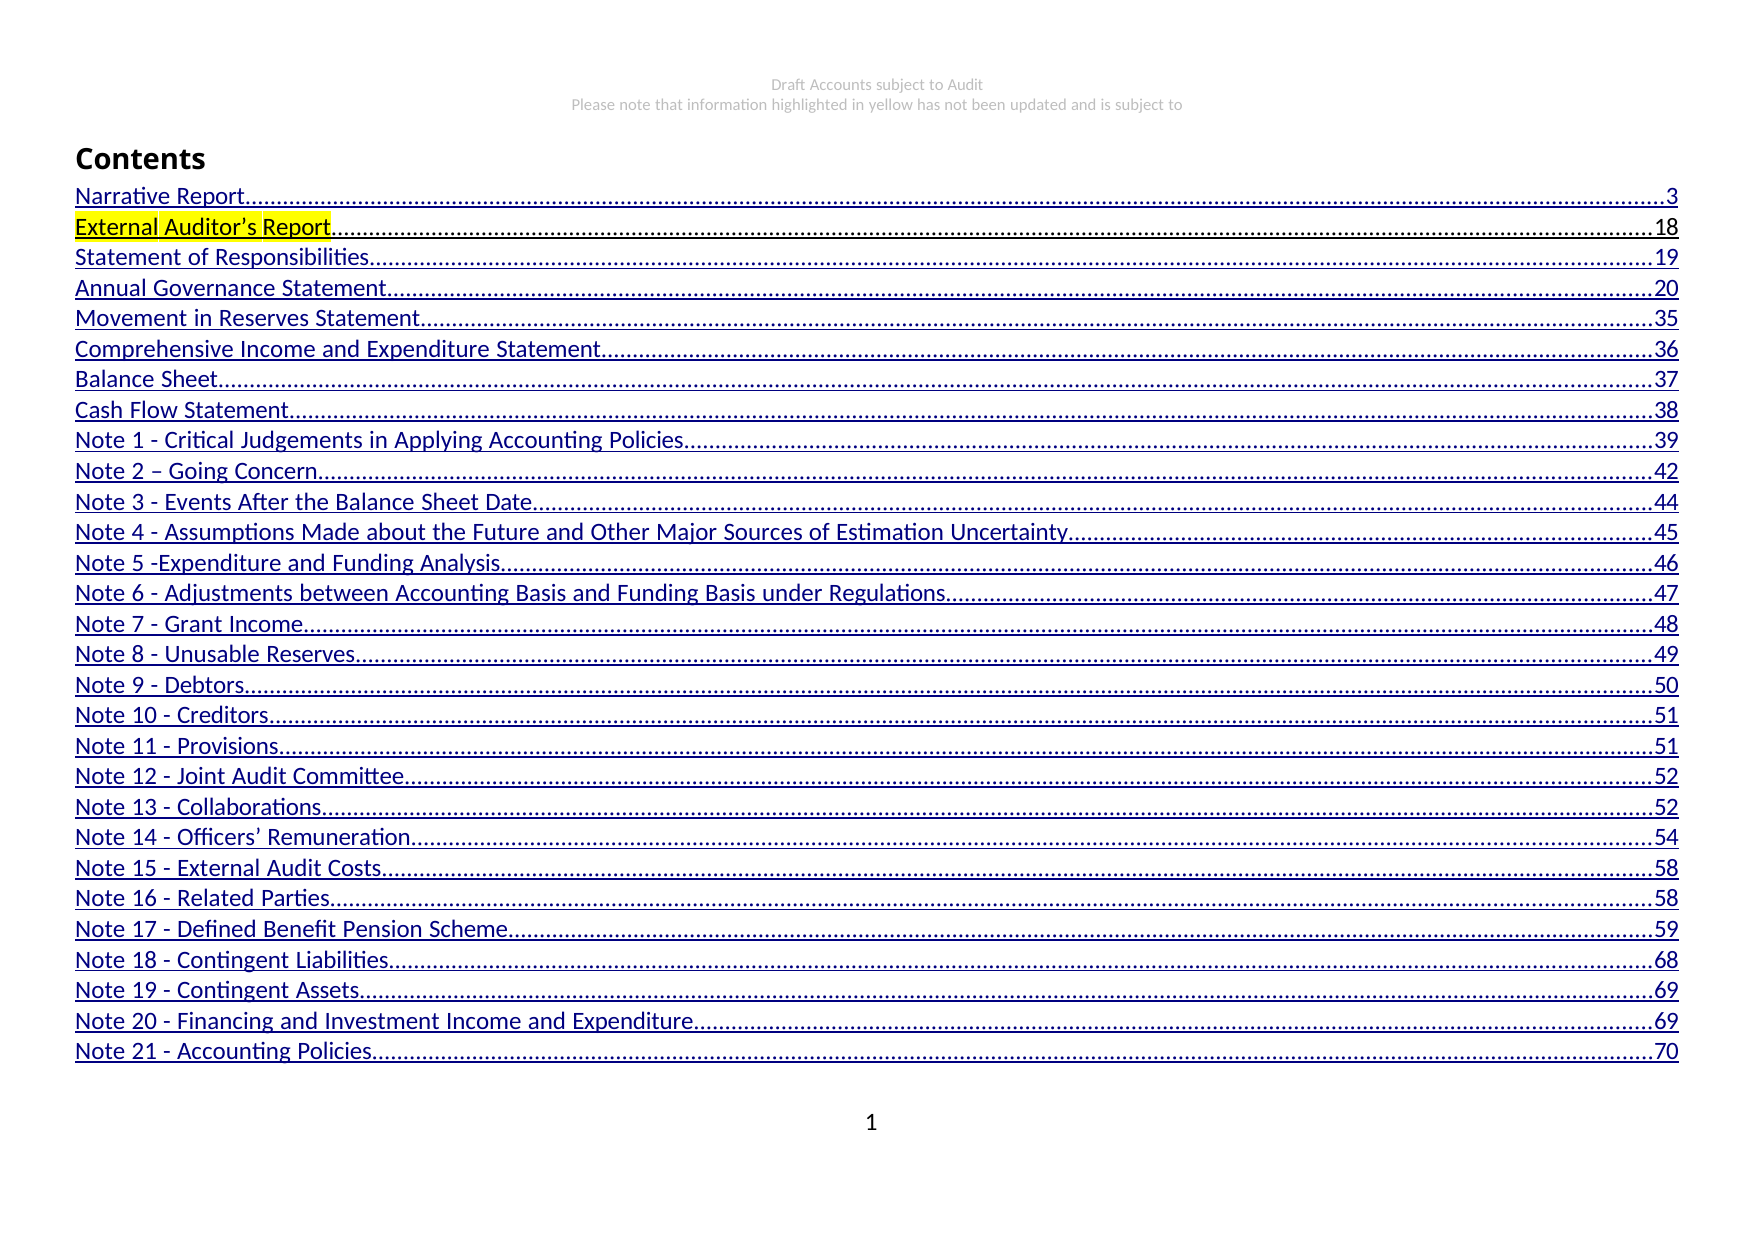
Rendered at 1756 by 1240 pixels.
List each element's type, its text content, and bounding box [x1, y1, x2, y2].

text Note 16 - Related Parties 58 [75, 883, 1693, 913]
text Note 2 – Going Concern 42 [75, 455, 1693, 486]
text Note 6 - Adjustments between Accounting Basis and Funding Basis under Regulations 47 [75, 577, 1693, 608]
text Note 14 - Officers’ Remuneration 54 [75, 822, 1693, 852]
text Note 4 - Assumptions Made about the Future and Other Major Sources of Estimation Uncertainty 45 [75, 516, 1693, 547]
text Balance Sheet 37 [75, 364, 1693, 394]
text Note 20 - Financing and Investment Income and Expenditure 69 [75, 1005, 1693, 1035]
text External Auditor’s Report 18 [75, 211, 1693, 242]
text Note 17 - Defined Benefit Pension Scheme 59 [75, 913, 1693, 944]
text Note 11 - Provisions 51 [75, 730, 1693, 761]
text Note 3 - Events After the Balance Sheet Date 44 [75, 486, 1693, 516]
text Note 7 - Grant Income 48 [75, 608, 1693, 638]
text Annual Governance Statement 20 [75, 272, 1693, 303]
text Note 15 - External Audit Costs 58 [75, 852, 1693, 883]
text Narrative Report 3 [75, 181, 1693, 211]
subtitle Contents [75, 138, 1693, 178]
text Note 18 - Contingent Liabilities 68 [75, 944, 1693, 974]
text Note 5 -Expenditure and Funding Analysis 46 [75, 547, 1693, 577]
text Note 19 - Contingent Assets 69 [75, 974, 1693, 1005]
text Note 13 - Collaborations 52 [75, 791, 1693, 822]
text Statement of Responsibilities 19 [75, 242, 1693, 272]
text Note 8 - Unusable Reserves 49 [75, 638, 1693, 669]
text Note 10 - Creditors 51 [75, 699, 1693, 730]
text Movement in Reserves Statement 35 [75, 303, 1693, 333]
text Note 12 - Joint Audit Committee 52 [75, 761, 1693, 791]
text Cash Flow Statement 38 [75, 394, 1693, 425]
text Comprehensive Income and Expenditure Statement 36 [75, 333, 1693, 364]
text Note 21 - Accounting Policies 70 [75, 1035, 1693, 1066]
text Note 9 - Debtors 50 [75, 669, 1693, 699]
text Note 1 - Critical Judgements in Applying Accounting Policies 39 [75, 425, 1693, 455]
